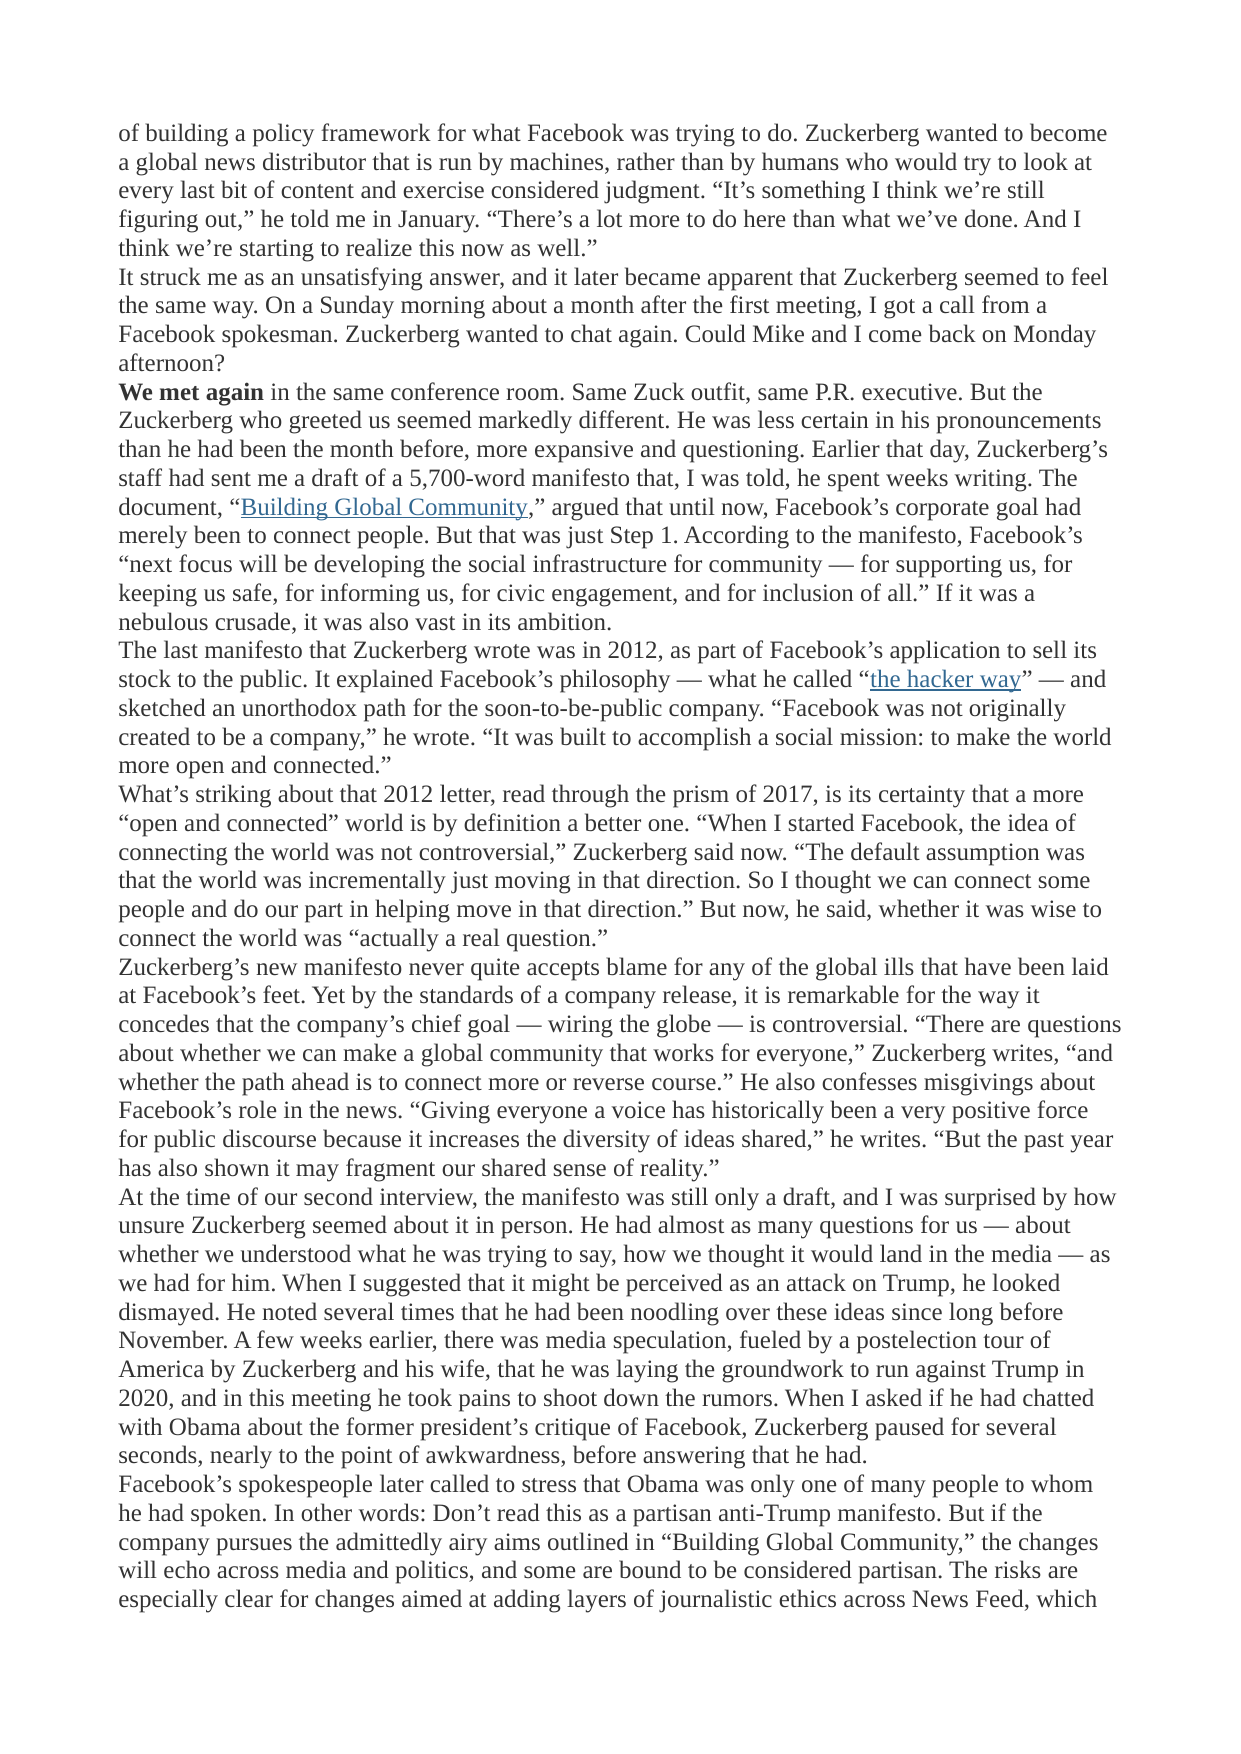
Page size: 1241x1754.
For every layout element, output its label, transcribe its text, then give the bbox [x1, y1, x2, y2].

text What’s striking about that 2012 letter, read through the prism of 2017, is its certainty that a more “open and connected” world is by definition a better one. “When I started Facebook, the idea of connecting the world was not controversial,” Zuckerberg said now. “The default assumption was that the world was incrementally just moving in that direction. So I thought we can connect some people and do our part in helping move in that direction.” But now, he said, whether it was wise to connect the world was “actually a real question.” [118, 779, 1122, 952]
text Facebook’s spokespeople later called to stress that Obama was only one of many people to whom he had spoken. In other words: Don’t read this as a partisan anti-Trump manifesto. But if the company pursues the admittedly airy aims outlined in “Building Global Community,” the changes will echo across media and politics, and some are bound to be considered partisan. The risks are especially clear for changes aimed at adding layers of journalistic ethics across News Feed, which [118, 1469, 1122, 1613]
text At the time of our second interview, the manifesto was still only a draft, and I was surprised by how unsure Zuckerberg seemed about it in person. He had almost as many questions for us — about whether we understood what he was trying to say, how we thought it would land in the media — as we had for him. When I suggested that it might be perceived as an attack on Trump, he looked dismayed. He noted several times that he had been noodling over these ideas since long before November. A few weeks earlier, there was media speculation, fueled by a postelection tour of America by Zuckerberg and his wife, that he was laying the groundwork to run against Trump in 2020, and in this meeting he took pains to shoot down the rumors. When I asked if he had chatted with Obama about the former president’s critique of Facebook, Zuckerberg paused for several seconds, nearly to the point of awkwardness, before answering that he had. [118, 1182, 1122, 1469]
text Zuckerberg’s new manifesto never quite accepts blame for any of the global ills that have been laid at Facebook’s feet. Yet by the standards of a company release, it is remarkable for the way it concedes that the company’s chief goal — wiring the globe — is controversial. “There are questions about whether we can make a global community that works for everyone,” Zuckerberg writes, “and whether the path ahead is to connect more or reverse course.” He also confesses misgivings about Facebook’s role in the news. “Giving everyone a voice has historically been a very positive force for public discourse because it increases the diversity of ideas shared,” he writes. “But the past year has also shown it may fragment our shared sense of reality.” [118, 952, 1122, 1182]
text of building a policy framework for what Facebook was trying to do. Zuckerberg wanted to become a global news distributor that is run by machines, rather than by humans who would try to look at every last bit of content and exercise considered judgment. “It’s something I think we’re still figuring out,” he told me in January. “There’s a lot more to do here than what we’ve done. And I think we’re starting to realize this now as well.” [118, 118, 1122, 262]
text It struck me as an unsatisfying answer, and it later became apparent that Zuckerberg seemed to feel the same way. On a Sunday morning about a month after the first meeting, I got a call from a Facebook spokesman. Zuckerberg wanted to chat again. Could Mike and I come back on Monday afternoon? [118, 262, 1122, 377]
text The last manifesto that Zuckerberg wrote was in 2012, as part of Facebook’s application to sell its stock to the public. It explained Facebook’s philosophy — what he called “the hacker way” — and sketched an unorthodox path for the soon-to-be-public company. “Facebook was not originally created to be a company,” he wrote. “It was built to accomplish a social mission: to make the world more open and connected.” [118, 636, 1122, 779]
text We met again in the same conference room. Same Zuck outfit, same P.R. executive. But the Zuckerberg who greeted us seemed markedly different. He was less certain in his pronouncements than he had been the month before, more expansive and questioning. Earlier that day, Zuckerberg’s staff had sent me a draft of a 5,700-word manifesto that, I was told, he spent weeks writing. The document, “Building Global Community,” argued that until now, Facebook’s corporate goal had merely been to connect people. But that was just Step 1. According to the manifesto, Facebook’s “next focus will be developing the social infrastructure for community — for supporting us, for keeping us safe, for informing us, for civic engagement, and for inclusion of all.” If it was a nebulous crusade, it was also vast in its ambition. [118, 377, 1122, 636]
